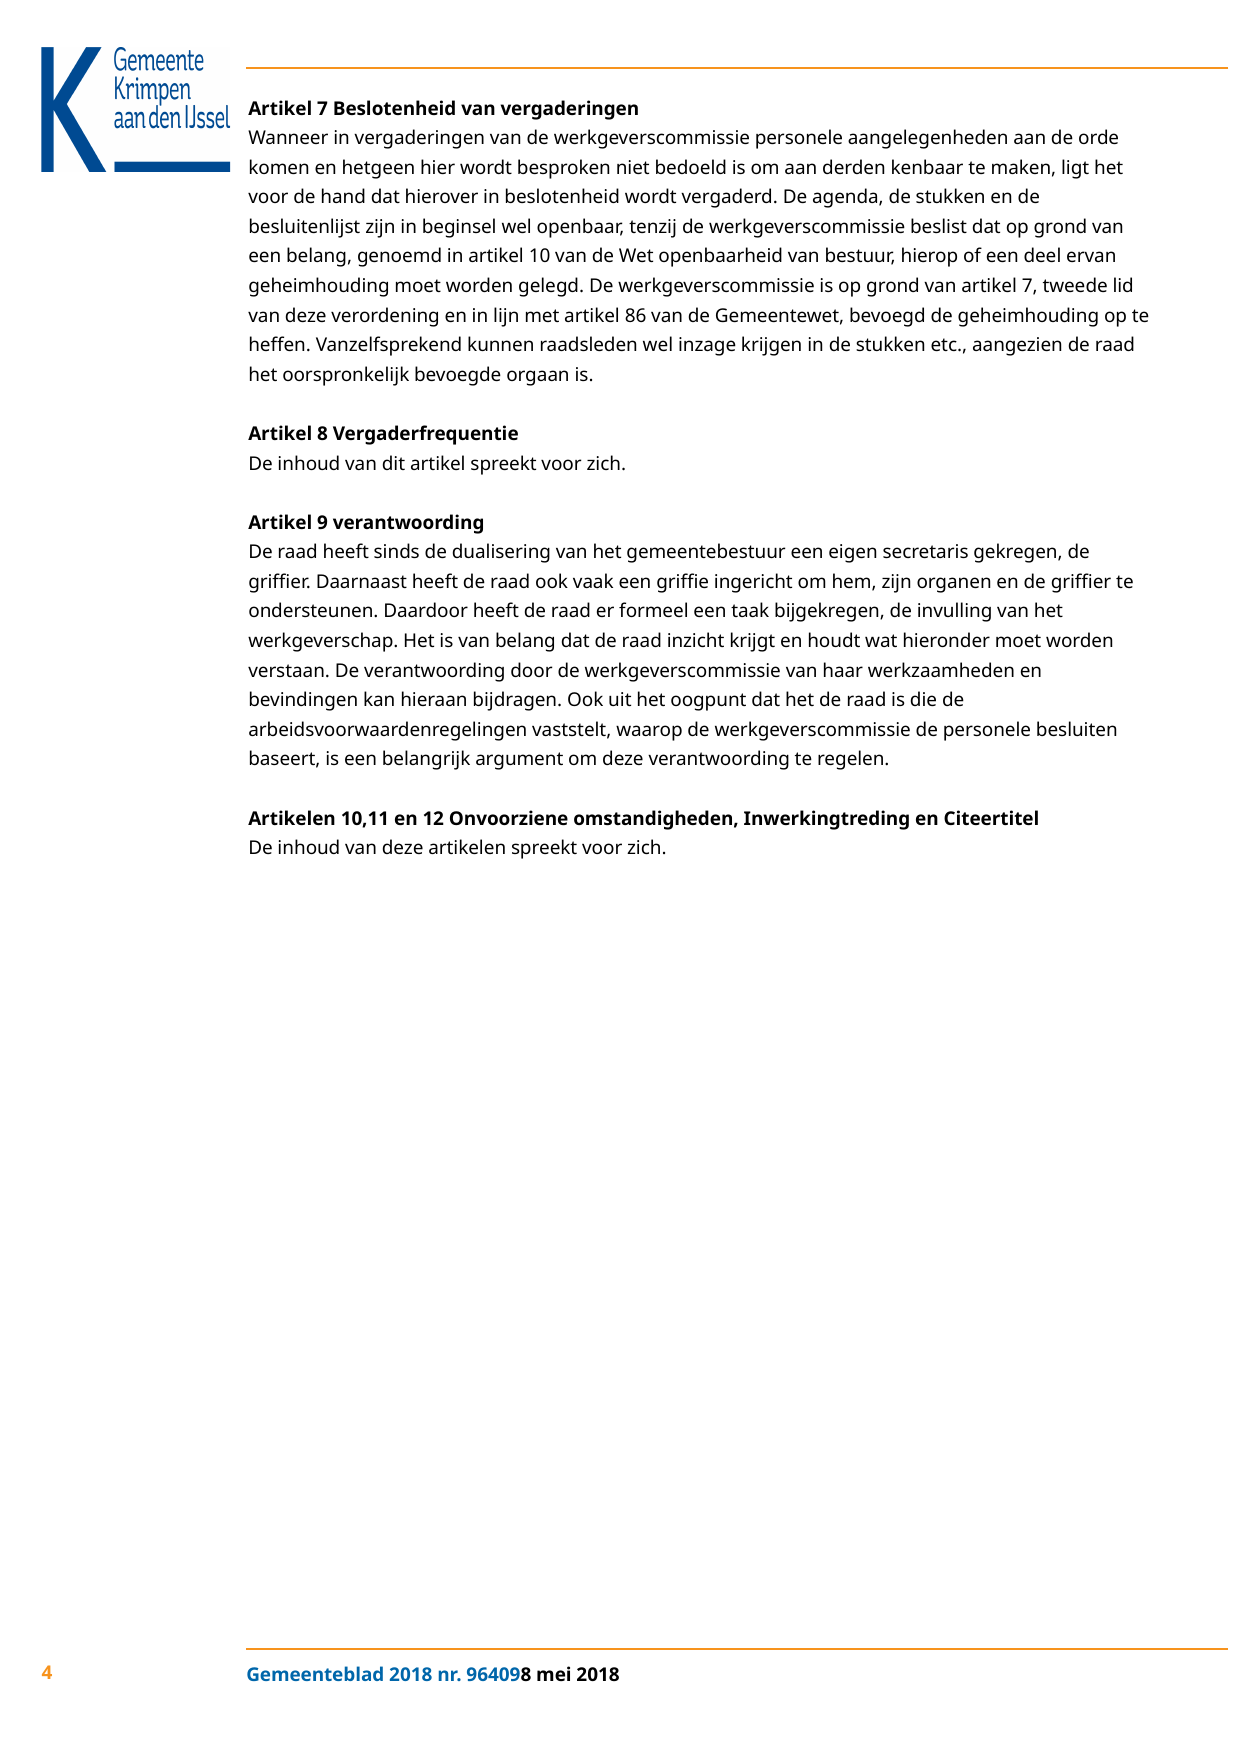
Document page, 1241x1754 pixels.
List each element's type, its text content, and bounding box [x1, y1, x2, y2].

text Artikel 7 Beslotenheid van vergaderingen [248, 95, 1152, 121]
text De inhoud van dit artikel spreekt voor zich. [248, 450, 1152, 476]
text Artikelen 10,11 en 12 Onvoorziene omstandigheden, Inwerkingtreding en Citeertitel [248, 805, 1152, 831]
text Artikel 8 Vergaderfrequentie [248, 420, 1152, 446]
text De raad heeft sinds de dualisering van het gemeentebestuur een eigen secretaris gekregen, de griffier. Daarnaast heeft de raad ook vaak een griffie ingericht om hem, zijn organen en de griffier te ondersteunen. Daardoor heeft de raad er formeel een taak bijgekregen, de invulling van het werkgeverschap. Het is van belang dat de raad inzicht krijgt en houdt wat hieronder moet worden verstaan. De verantwoording door de werkgeverscommissie van haar werkzaamheden en bevindingen kan hieraan bijdragen. Ook uit het oogpunt dat het de raad is die de arbeidsvoorwaardenregelingen vaststelt, waarop de werkgeverscommissie de personele besluiten baseert, is een belangrijk argument om deze verantwoording te regelen. [248, 538, 1152, 771]
text Artikel 9 verantwoording [248, 509, 1152, 535]
text Wanneer in vergaderingen van de werkgeverscommissie personele aangelegenheden aan de orde komen en hetgeen hier wordt besproken niet bedoeld is om aan derden kenbaar te maken, ligt het voor de hand dat hierover in beslotenheid wordt vergaderd. De agenda, de stukken en de besluitenlijst zijn in beginsel wel openbaar, tenzij de werkgeverscommissie beslist dat op grond van een belang, genoemd in artikel 10 van de Wet openbaarheid van bestuur, hierop of een deel ervan geheimhouding moet worden gelegd. De werkgeverscommissie is op grond van artikel 7, tweede lid van deze verordening en in lijn met artikel 86 van de Gemeentewet, bevoegd de geheimhouding op te heffen. Vanzelfsprekend kunnen raadsleden wel inzage krijgen in de stukken etc., aangezien de raad het oorspronkelijk bevoegde orgaan is. [248, 124, 1152, 387]
picture [41, 47, 231, 172]
text De inhoud van deze artikelen spreekt voor zich. [248, 834, 1152, 860]
